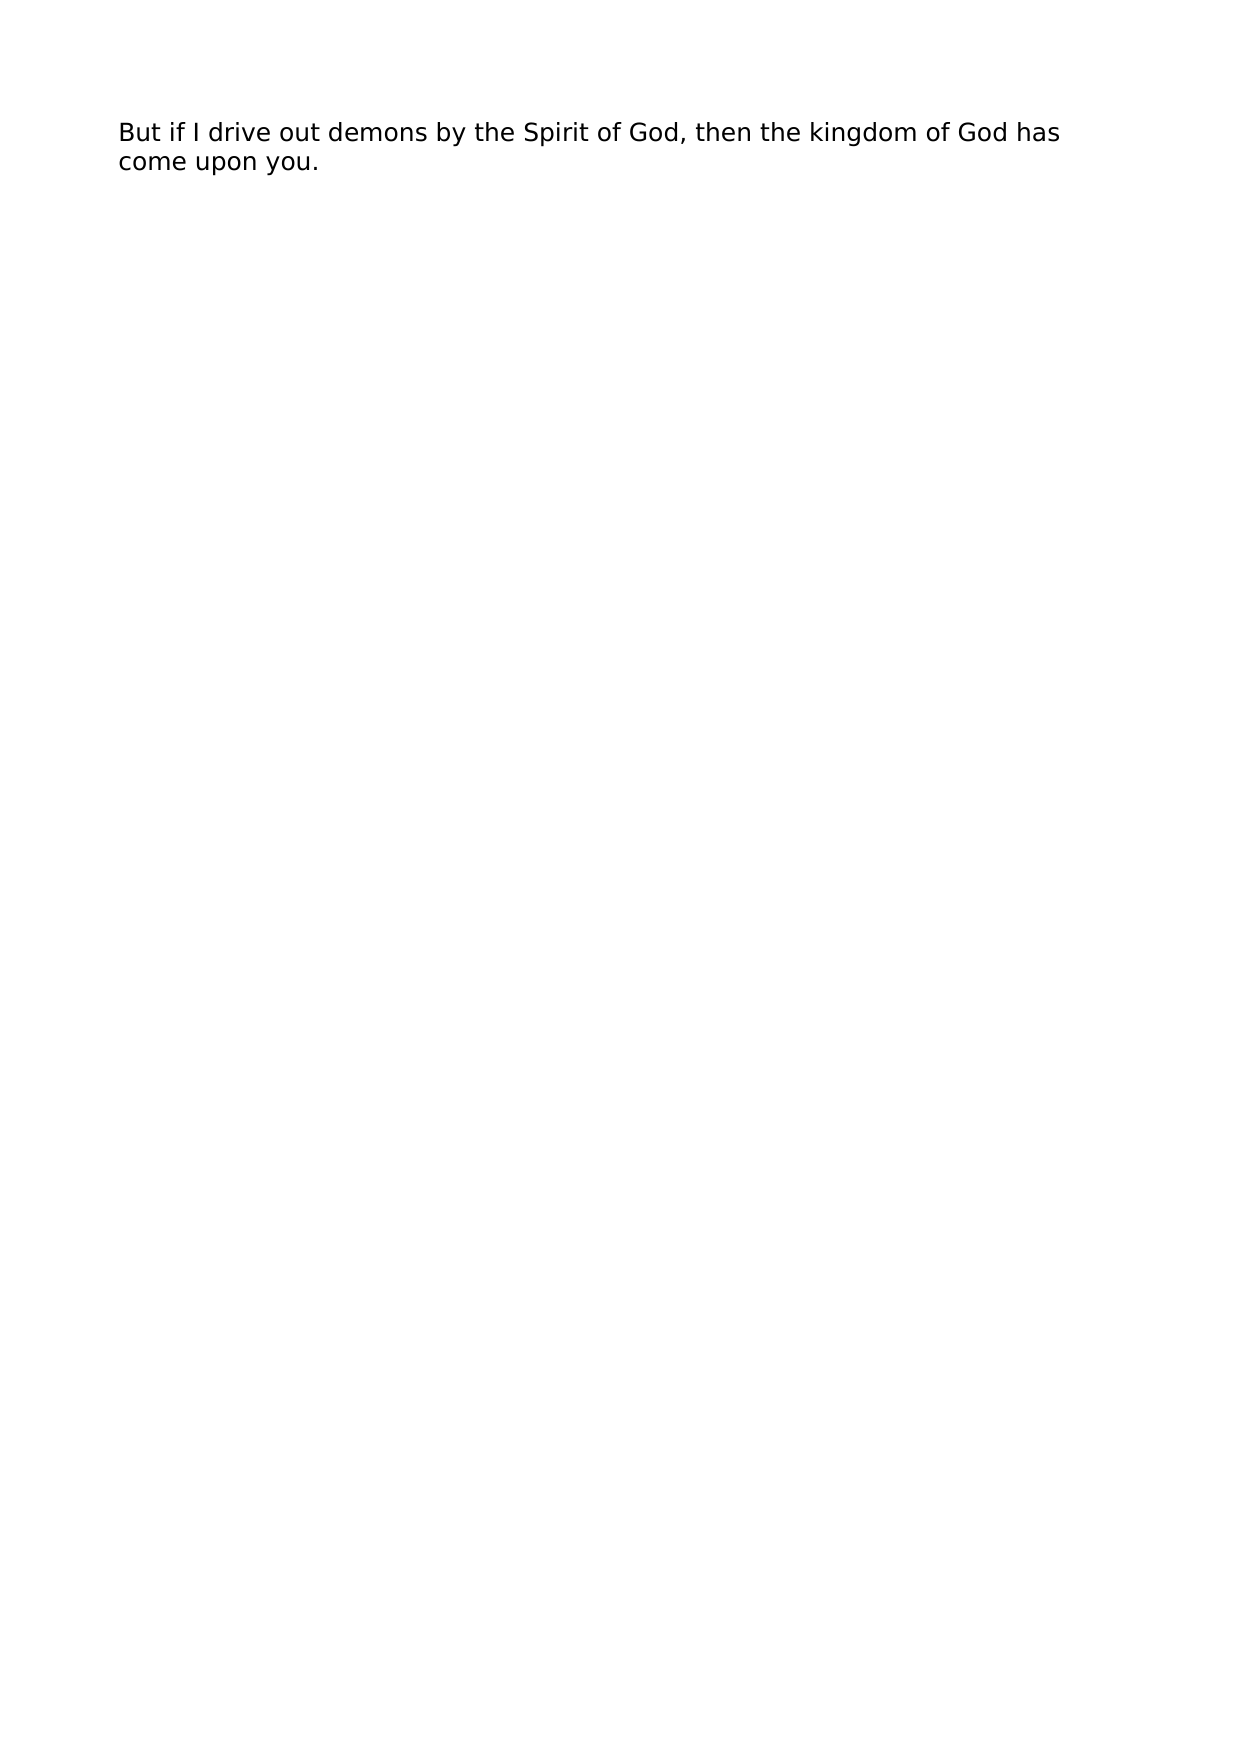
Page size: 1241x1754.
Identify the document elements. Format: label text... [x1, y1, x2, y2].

text But if I drive out demons by the Spirit of God, then the kingdom of God has come upon you. [118, 118, 1122, 176]
